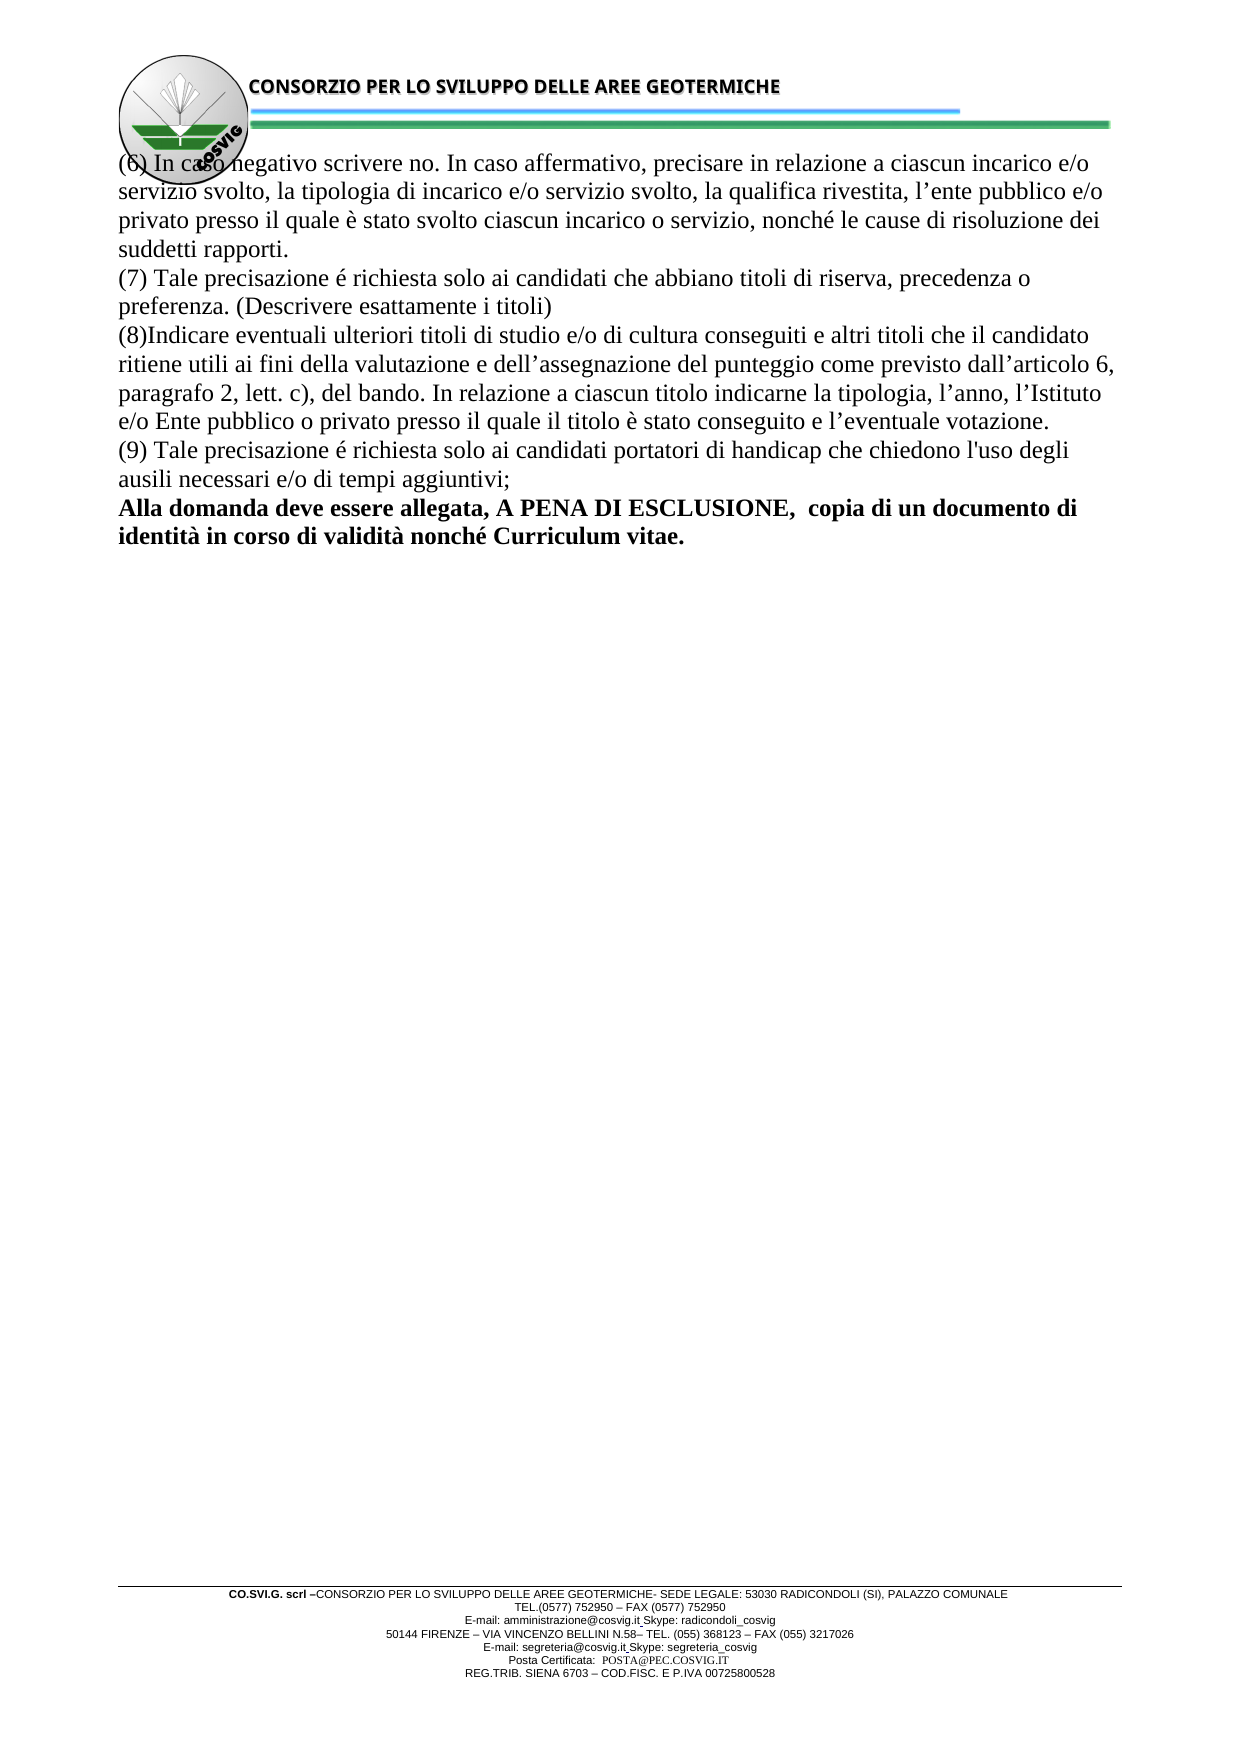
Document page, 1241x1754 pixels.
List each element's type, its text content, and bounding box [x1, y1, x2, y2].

text (9) Tale precisazione é richiesta solo ai candidati portatori di handicap che chiedono l'uso degli ausili necessari e/o di tempi aggiuntivi; [118, 435, 1122, 493]
text Alla domanda deve essere allegata, A PENA DI ESCLUSIONE, copia di un documento di identità in corso di validità nonché Curriculum vitae. [118, 493, 1122, 550]
text (6) In caso negativo scrivere no. In caso affermativo, precisare in relazione a ciascun incarico e/o servizio svolto, la tipologia di incarico e/o servizio svolto, la qualifica rivestita, l’ente pubblico e/o privato presso il quale è stato svolto ciascun incarico o servizio, nonché le cause di risoluzione dei suddetti rapporti. [118, 148, 1122, 263]
picture [118, 55, 1111, 185]
text (7) Tale precisazione é richiesta solo ai candidati che abbiano titoli di riserva, precedenza o preferenza. (Descrivere esattamente i titoli) [118, 263, 1122, 320]
text (8)Indicare eventuali ulteriori titoli di studio e/o di cultura conseguiti e altri titoli che il candidato ritiene utili ai fini della valutazione e dell’assegnazione del punteggio come previsto dall’articolo 6, paragrafo 2, lett. c), del bando. In relazione a ciascun titolo indicarne la tipologia, l’anno, l’Istituto e/o Ente pubblico o privato presso il quale il titolo è stato conseguito e l’eventuale votazione. [118, 320, 1122, 435]
